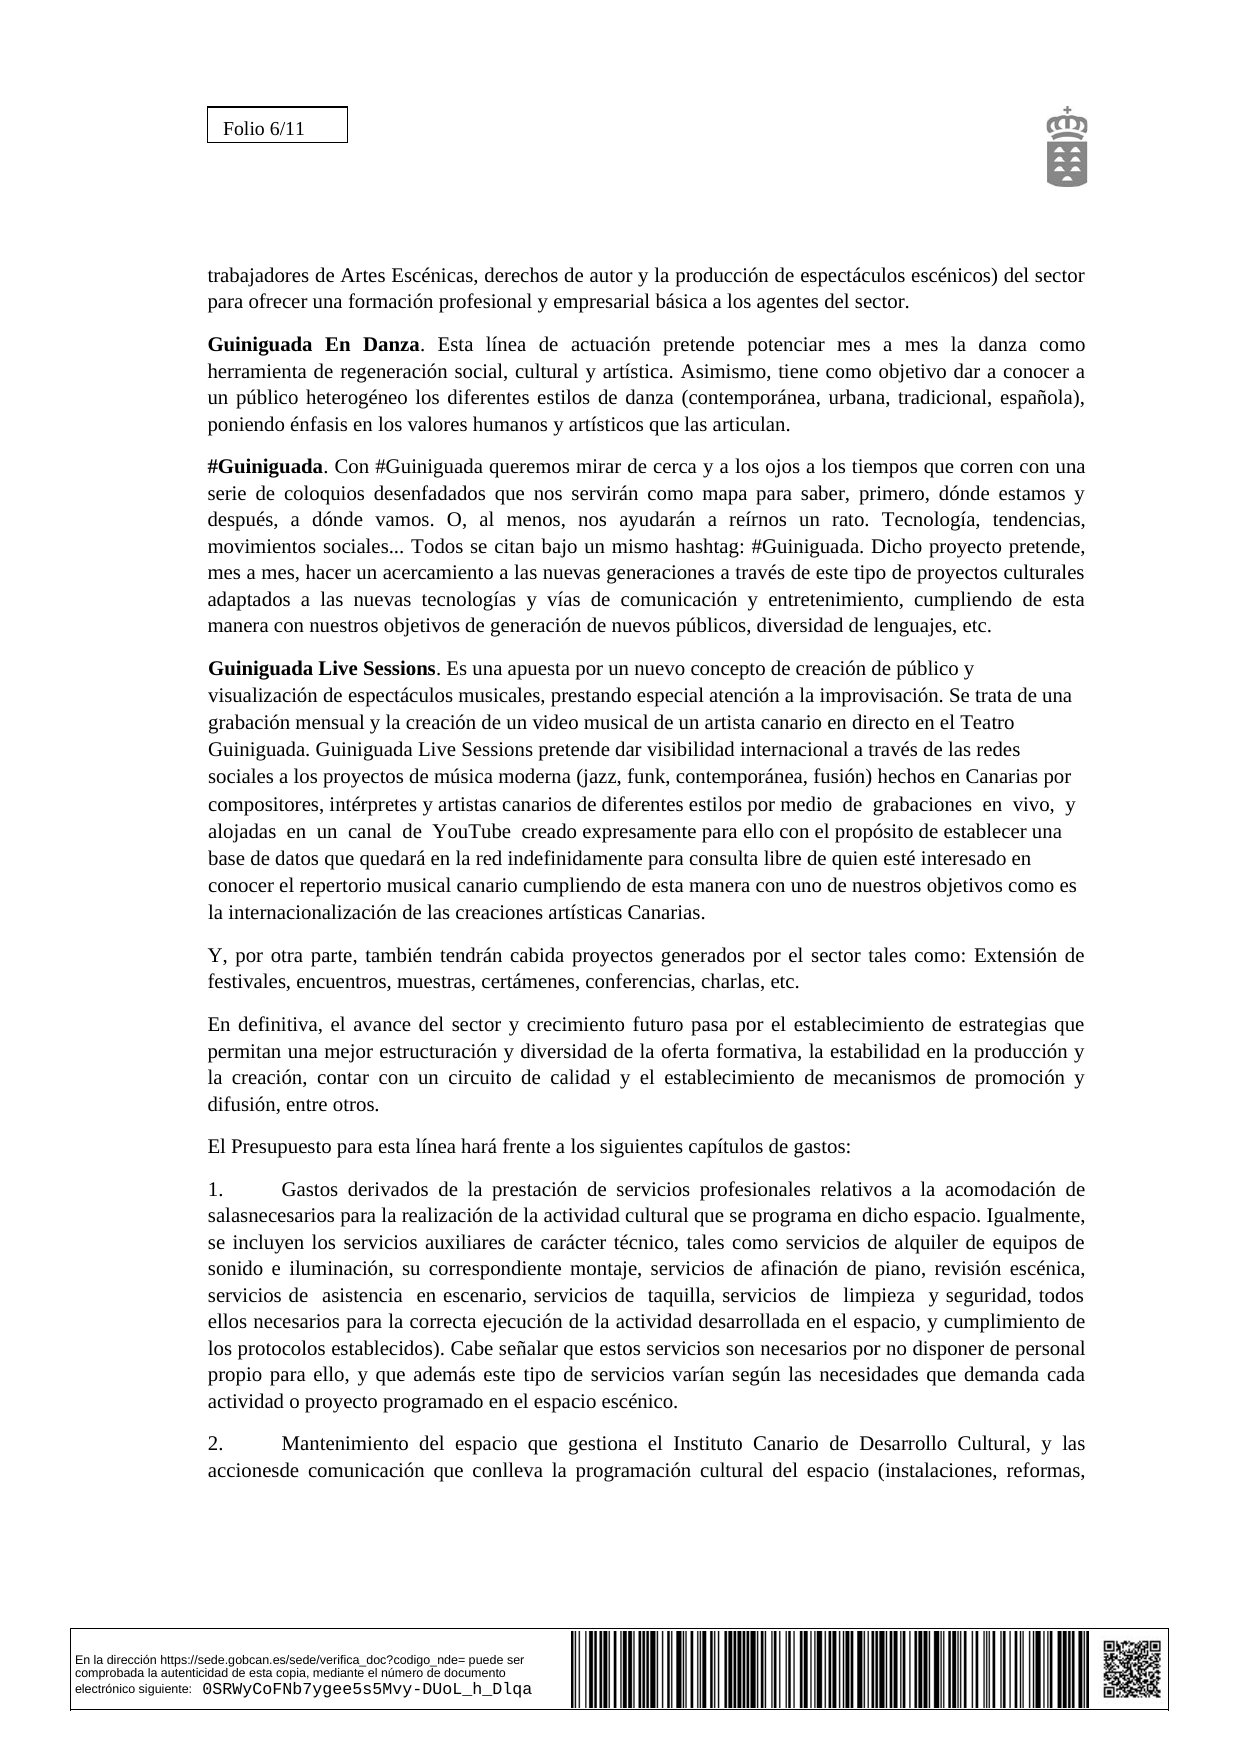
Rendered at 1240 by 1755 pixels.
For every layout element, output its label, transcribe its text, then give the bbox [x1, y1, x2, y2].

text En definitiva, el avance del sector y crecimiento futuro pasa por el establecimiento de estrategias que permitan una mejor estructuración y diversidad de la oferta formativa, la estabilidad en la producción y la creación, contar con un circuito de calidad y el establecimiento de mecanismos de promoción y difusión, entre otros. [207, 1012, 1087, 1116]
text trabajadores de Artes Escénicas, derechos de autor y la producción de espectáculos escénicos) del sector para ofrecer una formación profesional y empresarial básica a los agentes del sector. [207, 263, 1087, 313]
text Guiniguada En Danza. Esta línea de actuación pretende potenciar mes a mes la danza como herramienta de regeneración social, cultural y artística. Asimismo, tiene como objetivo dar a conocer a un público heterogéneo los diferentes estilos de danza (contemporánea, urbana, tradicional, española), poniendo énfasis en los valores humanos y artísticos que las articulan. [207, 332, 1087, 436]
list Mantenimiento del espacio que gestiona el Instituto Canario de Desarrollo Cultural, y las accionesde comunicación que conlleva la programación cultural del espacio (instalaciones, reformas, [208, 1431, 1087, 1482]
text #Guiniguada. Con #Guiniguada queremos mirar de cerca y a los ojos a los tiempos que corren con una serie de coloquios desenfadados que nos servirán como mapa para saber, primero, dónde estamos y después, a dónde vamos. O, al menos, nos ayudarán a reírnos un rato. Tecnología, tendencias, movimientos sociales... Todos se citan bajo un mismo hashtag: #Guiniguada. Dicho proyecto pretende, mes a mes, hacer un acercamiento a las nuevas generaciones a través de este tipo de proyectos culturales adaptados a las nuevas tecnologías y vías de comunicación y entretenimiento, cumpliendo de esta manera con nuestros objetivos de generación de nuevos públicos, diversidad de lenguajes, etc. [207, 454, 1087, 637]
text Y, por otra parte, también tendrán cabida proyectos generados por el sector tales como: Extensión de festivales, encuentros, muestras, certámenes, conferencias, charlas, etc. [207, 943, 1087, 993]
list Gastos derivados de la prestación de servicios profesionales relativos a la acomodación de salasnecesarios para la realización de la actividad cultural que se programa en dicho espacio. Igualmente, se incluyen los servicios auxiliares de carácter técnico, tales como servicios de alquiler de equipos de sonido e iluminación, su correspondiente montaje, servicios de afinación de piano, revisión escénica, servicios de asistencia en escenario, servicios de taquilla, servicios de limpieza y seguridad, todos ellos necesarios para la correcta ejecución de la actividad desarrollada en el espacio, y cumplimiento de los protocolos establecidos). Cabe señalar que estos servicios son necesarios por no disponer de personal propio para ello, y que además este tipo de servicios varían según las necesidades que demanda cada actividad o proyecto programado en el espacio escénico. [208, 1177, 1087, 1413]
text El Presupuesto para esta línea hará frente a los siguientes capítulos de gastos: [207, 1134, 1087, 1158]
text Guiniguada Live Sessions. Es una apuesta por un nuevo concepto de creación de público y visualización de espectáculos musicales, prestando especial atención a la improvisación. Se trata de una grabación mensual y la creación de un video musical de un artista canario en directo en el Teatro Guiniguada. Guiniguada Live Sessions pretende dar visibilidad internacional a través de las redes sociales a los proyectos de música moderna (jazz, funk, contemporánea, fusión) hechos en Canarias por compositores, intérpretes y artistas canarios de diferentes estilos por medio de grabaciones en vivo, y alojadas en un canal de YouTube creado expresamente para ello con el propósito de establecer una base de datos que quedará en la red indefinidamente para consulta libre de quien esté interesado en conocer el repertorio musical canario cumpliendo de esta manera con uno de nuestros objetivos como es la internacionalización de las creaciones artísticas Canarias. [208, 656, 1087, 924]
